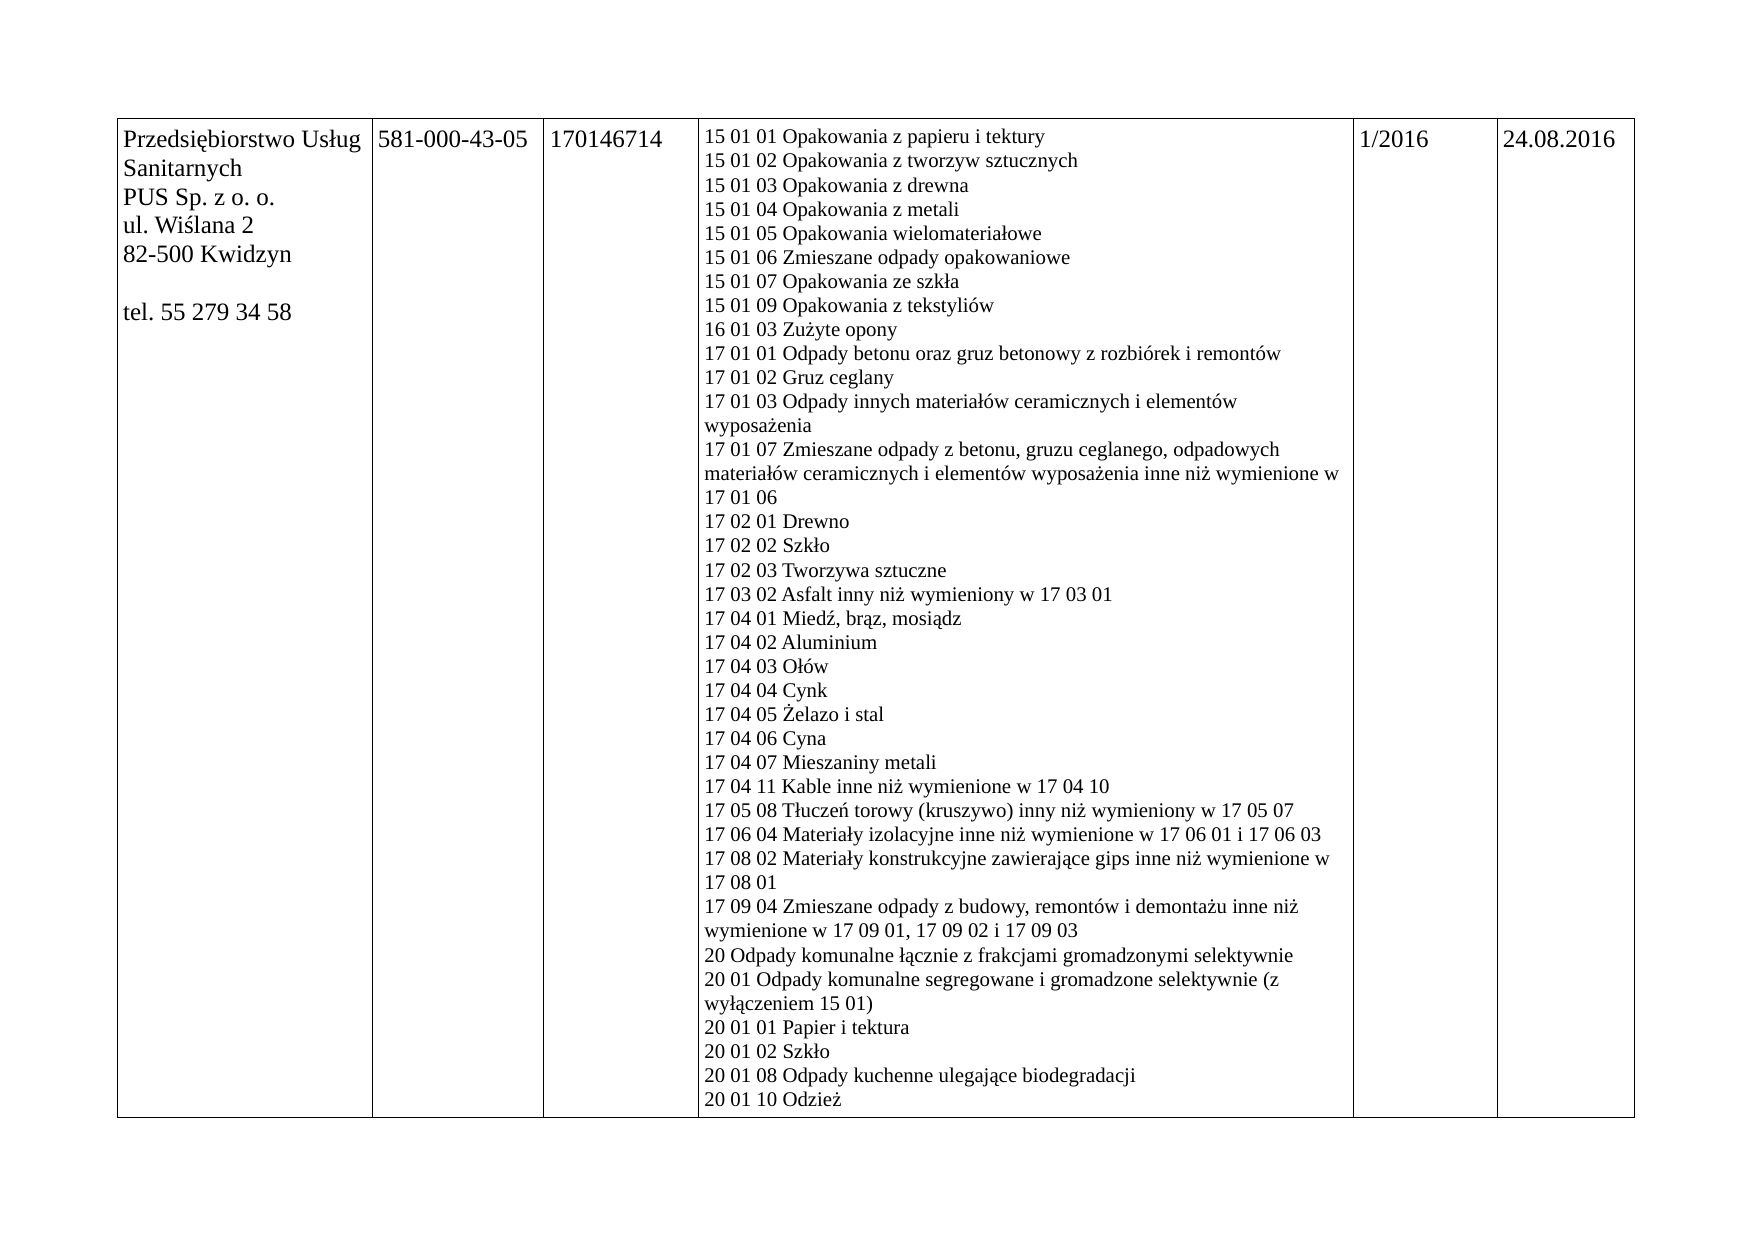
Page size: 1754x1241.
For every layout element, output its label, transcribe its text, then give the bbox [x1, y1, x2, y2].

table_cell 15 01 01 Opakowania z papieru i tektury 15 01 02 Opakowania z tworzyw sztucznych 15 01 03 Opakowania z drewna 15 01 04 Opakowania z metali 15 01 05 Opakowania wielomateriałowe 15 01 06 Zmieszane odpady opakowaniowe 15 01 07 Opakowania ze szkła 15 01 09 Opakowania z tekstyliów 16 01 03 Zużyte opony 17 01 01 Odpady betonu oraz gruz betonowy z rozbiórek i remontów 17 01 02 Gruz ceglany 17 01 03 Odpady innych materiałów ceramicznych i elementów wyposażenia 17 01 07 Zmieszane odpady z betonu, gruzu ceglanego, odpadowych materiałów ceramicznych i elementów wyposażenia inne niż wymienione w 17 01 06 17 02 01 Drewno 17 02 02 Szkło 17 02 03 Tworzywa sztuczne 17 03 02 Asfalt inny niż wymieniony w 17 03 01 17 04 01 Miedź, brąz, mosiądz 17 04 02 Aluminium 17 04 03 Ołów 17 04 04 Cynk 17 04 05 Żelazo i stal 17 04 06 Cyna 17 04 07 Mieszaniny metali 17 04 11 Kable inne niż wymienione w 17 04 10 17 05 08 Tłuczeń torowy (kruszywo) inny niż wymieniony w 17 05 07 17 06 04 Materiały izolacyjne inne niż wymienione w 17 06 01 i 17 06 03 17 08 02 Materiały konstrukcyjne zawierające gips inne niż wymienione w 17 08 01 17 09 04 Zmieszane odpady z budowy, remontów i demontażu inne niż wymienione w 17 09 01, 17 09 02 i 17 09 03 20 Odpady komunalne łącznie z frakcjami gromadzonymi selektywnie 20 01 Odpady komunalne segregowane i gromadzone selektywnie (z wyłączeniem 15 01) 20 01 01 Papier i tektura 20 01 02 Szkło 20 01 08 Odpady kuchenne ulegające biodegradacji 20 01 10 Odzież [699, 119, 1353, 1117]
table_cell 24.08.2016 [1498, 119, 1634, 1117]
table_cell Przedsiębiorstwo Usług Sanitarnych PUS Sp. z o. o. ul. Wiślana 2 82-500 Kwidzyn tel. 55 279 34 58 [118, 119, 372, 1117]
table_cell 581-000-43-05 [373, 119, 543, 1117]
table_cell 1/2016 [1354, 119, 1497, 1117]
table_cell 170146714 [544, 119, 698, 1117]
